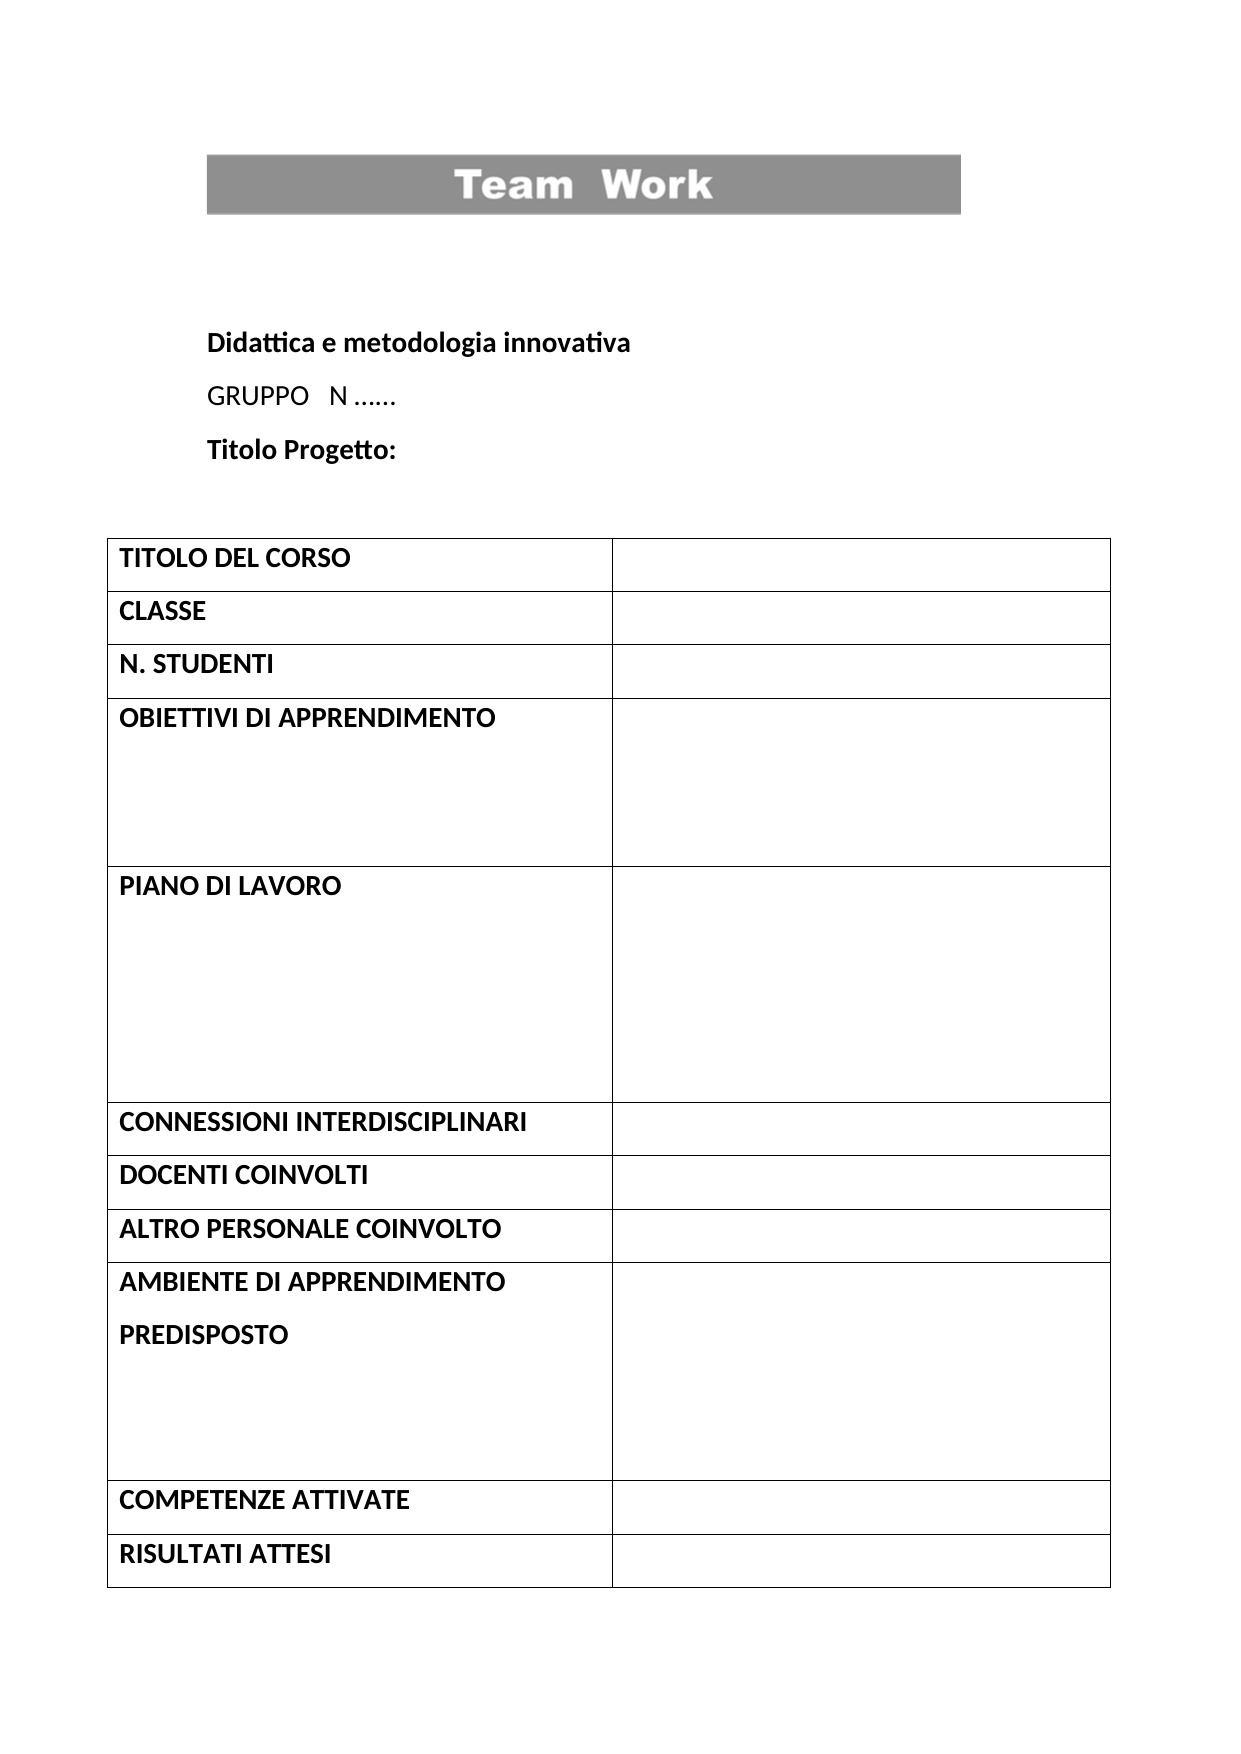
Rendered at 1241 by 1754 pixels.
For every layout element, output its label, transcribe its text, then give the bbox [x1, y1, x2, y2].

table_header TITOLO DEL CORSO [108, 539, 612, 591]
table_cell DOCENTI COINVOLTI [108, 1156, 612, 1209]
table_cell ALTRO PERSONALE COINVOLTO [108, 1210, 612, 1262]
table_header [613, 539, 1110, 591]
table_cell [613, 1535, 1110, 1587]
table_cell [613, 1210, 1110, 1262]
table_cell [613, 1103, 1110, 1155]
table_cell [613, 1481, 1110, 1534]
text Didattica e metodologia innovativa [207, 324, 1033, 359]
table_cell [613, 699, 1110, 866]
table_cell CLASSE [108, 592, 612, 644]
table_cell [613, 1156, 1110, 1209]
table_cell [613, 867, 1110, 1102]
table_cell [613, 1263, 1110, 1480]
picture [206, 147, 961, 234]
table_cell CONNESSIONI INTERDISCIPLINARI [108, 1103, 612, 1155]
table_cell AMBIENTE DI APPRENDIMENTO PREDISPOSTO [108, 1263, 612, 1480]
table_cell RISULTATI ATTESI [108, 1535, 612, 1587]
table_cell COMPETENZE ATTIVATE [108, 1481, 612, 1534]
table_cell OBIETTIVI DI APPRENDIMENTO [108, 699, 612, 866]
table_cell PIANO DI LAVORO [108, 867, 612, 1102]
table_cell N. STUDENTI [108, 645, 612, 698]
text GRUPPO N …... [207, 377, 1033, 413]
table_cell [613, 592, 1110, 644]
text Titolo Progetto: [207, 431, 1033, 466]
table_cell [613, 645, 1110, 698]
